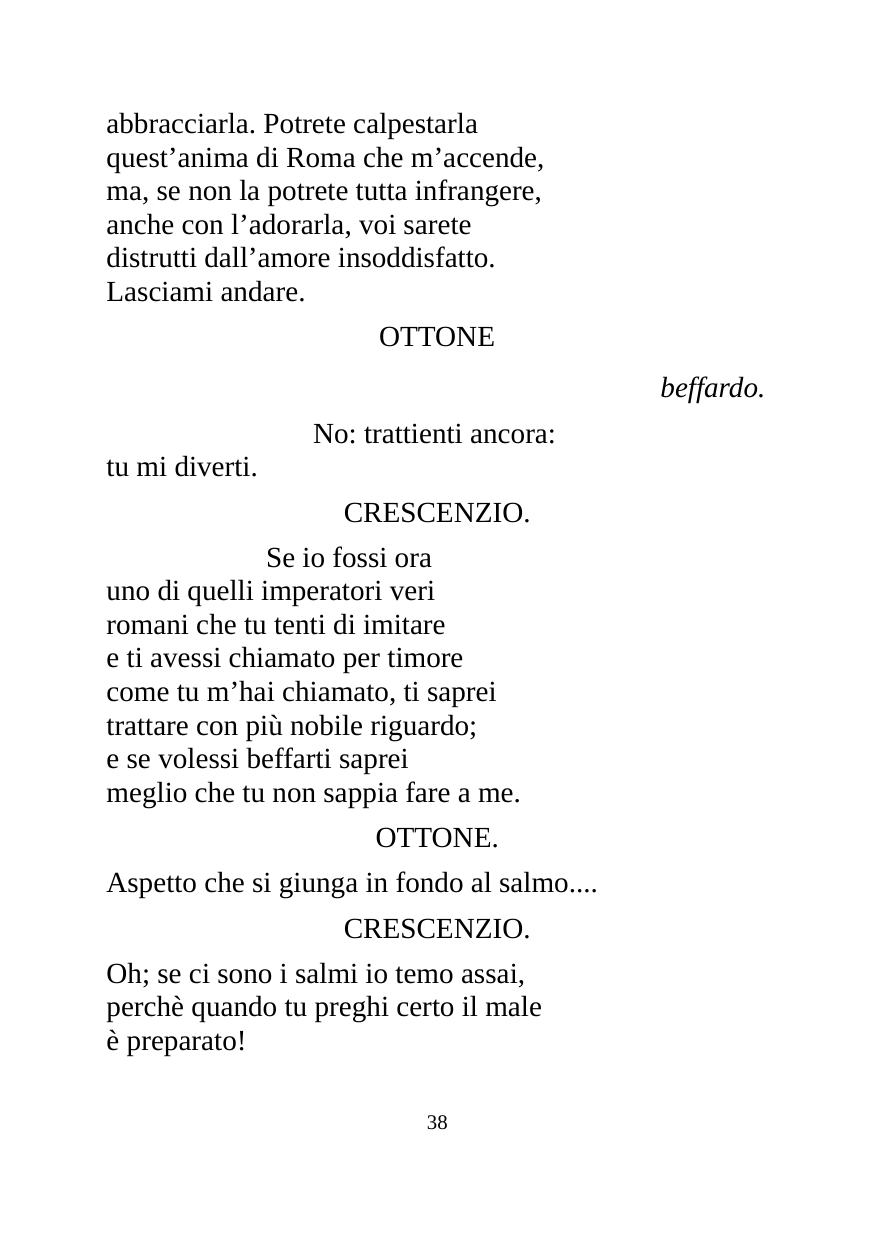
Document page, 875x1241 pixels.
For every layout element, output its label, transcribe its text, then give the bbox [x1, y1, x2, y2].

text Oh; se ci sono i salmi io temo assai, perchè quando tu preghi certo il male è preparato! [106, 956, 768, 1057]
text CRESCENZIO. [106, 495, 768, 528]
text OTTONE. [106, 820, 768, 854]
text beffardo. [342, 371, 768, 404]
text abbracciarla. Potrete calpestarla quest’anima di Roma che m’accende, ma, se non la potrete tutta infrangere, anche con l’adorarla, voi sarete distrutti dall’amore insoddisfatto. Lasciami andare. [106, 106, 768, 307]
text CRESCENZIO. [106, 911, 768, 944]
text Aspetto che si giunga in fondo al salmo.... [106, 865, 768, 899]
text OTTONE [106, 319, 768, 353]
text Se io fossi ora uno di quelli imperatori veri romani che tu tenti di imitare e ti avessi chiamato per timore come tu m’hai chiamato, ti saprei trattare con più nobile riguardo; e se volessi beffarti saprei meglio che tu non sappia fare a me. [106, 540, 768, 808]
text No: trattienti ancora: tu mi diverti. [106, 416, 768, 483]
